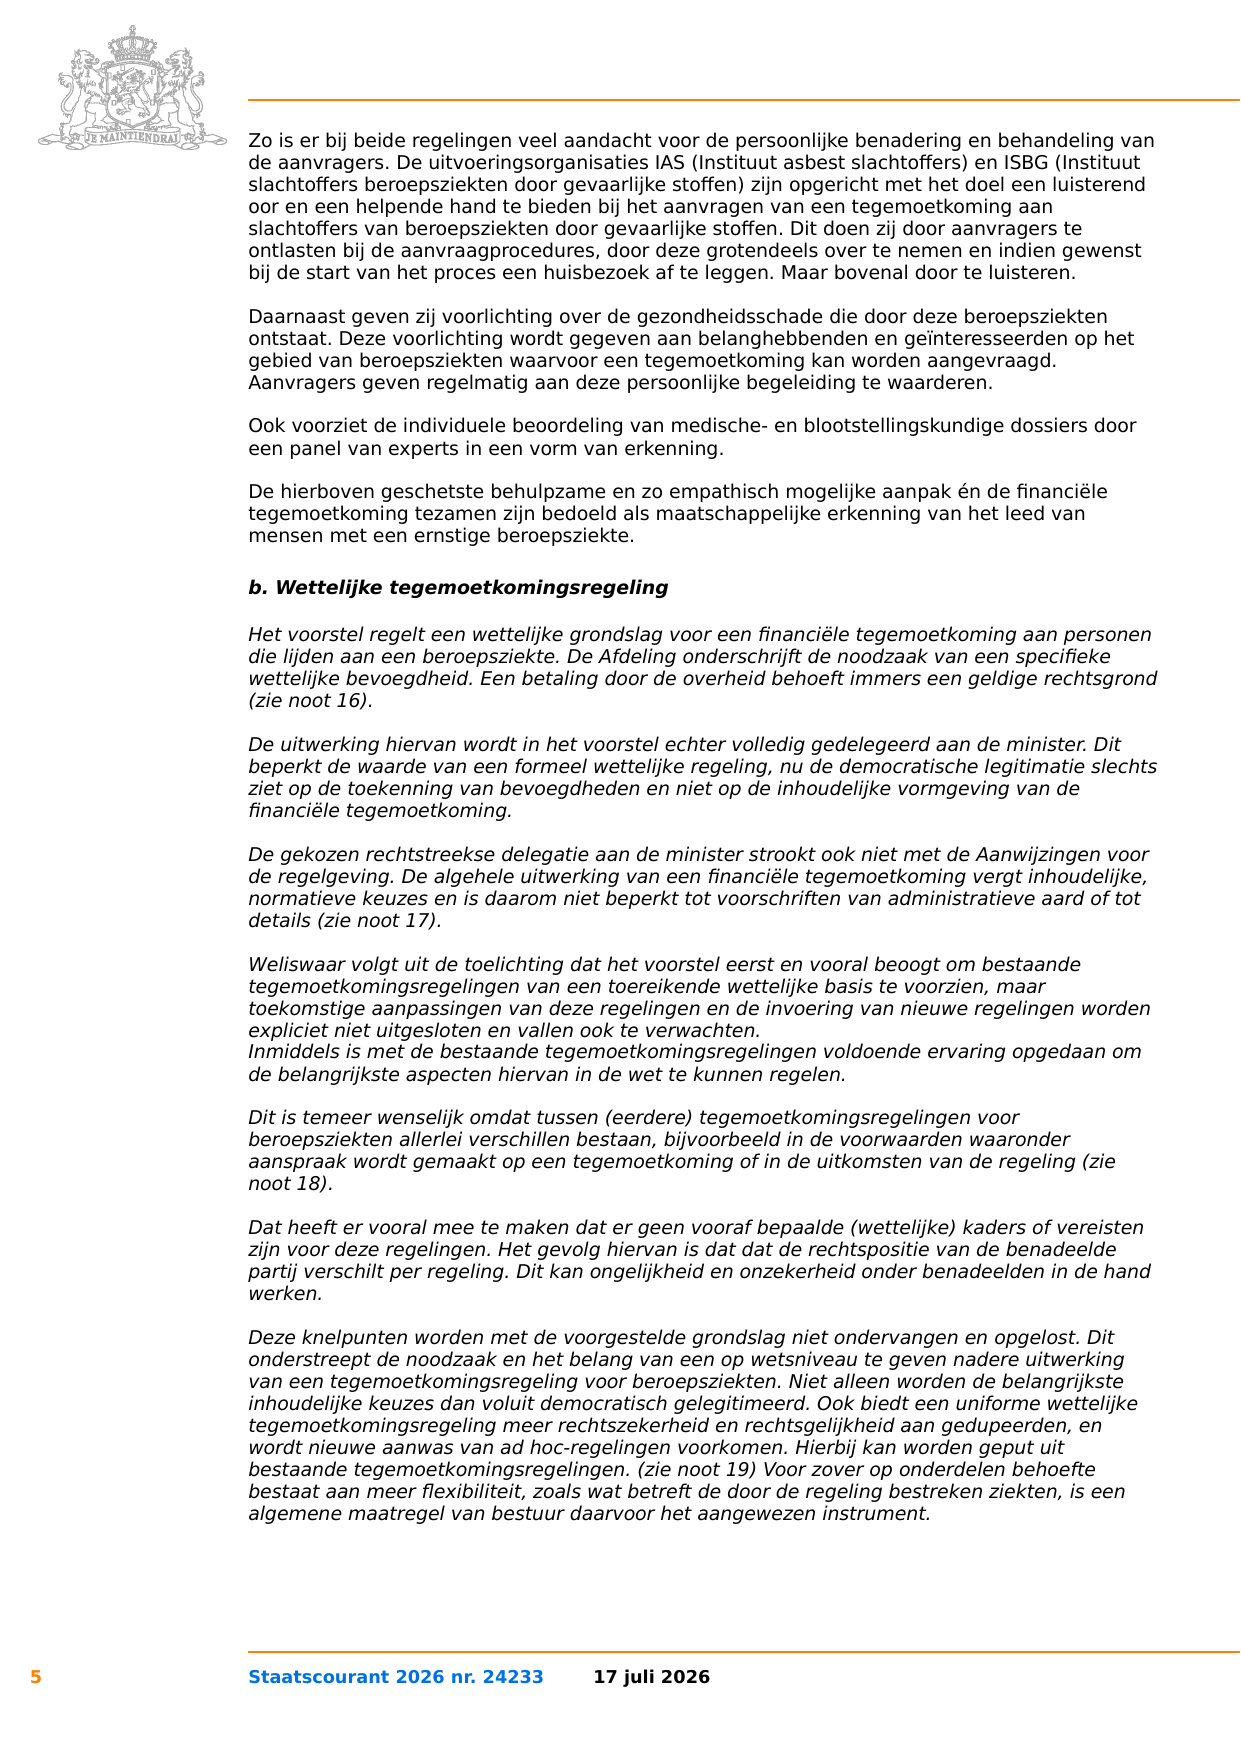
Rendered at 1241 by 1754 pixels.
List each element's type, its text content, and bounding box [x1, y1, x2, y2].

text Ook voorziet de individuele beoordeling van medische- en blootstellingskundige dossiers door een panel van experts in een vorm van erkenning. [248, 415, 1163, 459]
picture [38, 25, 227, 150]
text Weliswaar volgt uit de toelichting dat het voorstel eerst en vooral beoogt om bestaande tegemoetkomingsregelingen van een toereikende wettelijke basis te voorzien, maar toekomstige aanpassingen van deze regelingen en de invoering van nieuwe regelingen worden expliciet niet uitgesloten en vallen ook te verwachten. [248, 953, 1163, 1041]
text Inmiddels is met de bestaande tegemoetkomingsregelingen voldoende ervaring opgedaan om de belangrijkste aspecten hiervan in de wet te kunnen regelen. [248, 1041, 1163, 1085]
text Dit is temeer wenselijk omdat tussen (eerdere) tegemoetkomingsregelingen voor beroepsziekten allerlei verschillen bestaan, bijvoorbeeld in de voorwaarden waaronder aanspraak wordt gemaakt op een tegemoetkoming of in de uitkomsten van de regeling (zie noot 18). [248, 1107, 1163, 1195]
text Daarnaast geven zij voorlichting over de gezondheidsschade die door deze beroepsziekten ontstaat. Deze voorlichting wordt gegeven aan belanghebbenden en geïnteresseerden op het gebied van beroepsziekten waarvoor een tegemoetkoming kan worden aangevraagd. Aanvragers geven regelmatig aan deze persoonlijke begeleiding te waarderen. [248, 306, 1163, 393]
text De uitwerking hiervan wordt in het voorstel echter volledig gedelegeerd aan de minister. Dit beperkt de waarde van een formeel wettelijke regeling, nu de democratische legitimatie slechts ziet op de toekenning van bevoegdheden en niet op de inhoudelijke vormgeving van de financiële tegemoetkoming. [248, 734, 1163, 822]
text De hierboven geschetste behulpzame en zo empathisch mogelijke aanpak én de financiële tegemoetkoming tezamen zijn bedoeld als maatschappelijke erkenning van het leed van mensen met een ernstige beroepsziekte. [248, 481, 1163, 547]
text Zo is er bij beide regelingen veel aandacht voor de persoonlijke benadering en behandeling van de aanvragers. De uitvoeringsorganisaties IAS (Instituut asbest slachtoffers) en ISBG (Instituut slachtoffers beroepsziekten door gevaarlijke stoffen) zijn opgericht met het doel een luisterend oor en een helpende hand te bieden bij het aanvragen van een tegemoetkoming aan slachtoffers van beroepsziekten door gevaarlijke stoffen. Dit doen zij door aanvragers te ontlasten bij de aanvraagprocedures, door deze grotendeels over te nemen en indien gewenst bij de start van het proces een huisbezoek af te leggen. Maar bovenal door te luisteren. [248, 130, 1163, 284]
subtitle b. Wettelijke tegemoetkomingsregeling [248, 577, 1163, 599]
text De gekozen rechtstreekse delegatie aan de minister strookt ook niet met de Aanwijzingen voor de regelgeving. De algehele uitwerking van een financiële tegemoetkoming vergt inhoudelijke, normatieve keuzes en is daarom niet beperkt tot voorschriften van administratieve aard of tot details (zie noot 17). [248, 844, 1163, 932]
text Deze knelpunten worden met de voorgestelde grondslag niet ondervangen en opgelost. Dit onderstreept de noodzaak en het belang van een op wetsniveau te geven nadere uitwerking van een tegemoetkomingsregeling voor beroepsziekten. Niet alleen worden de belangrijkste inhoudelijke keuzes dan voluit democratisch gelegitimeerd. Ook biedt een uniforme wettelijke tegemoetkomingsregeling meer rechtszekerheid en rechtsgelijkheid aan gedupeerden, en wordt nieuwe aanwas van ad hoc-regelingen voorkomen. Hierbij kan worden geput uit bestaande tegemoetkomingsregelingen. (zie noot 19) Voor zover op onderdelen behoefte bestaat aan meer flexibiliteit, zoals wat betreft de door de regeling bestreken ziekten, is een algemene maatregel van bestuur daarvoor het aangewezen instrument. [248, 1327, 1163, 1525]
text Dat heeft er vooral mee te maken dat er geen vooraf bepaalde (wettelijke) kaders of vereisten zijn voor deze regelingen. Het gevolg hiervan is dat dat de rechtspositie van de benadeelde partij verschilt per regeling. Dit kan ongelijkheid en onzekerheid onder benadeelden in de hand werken. [248, 1217, 1163, 1305]
text Het voorstel regelt een wettelijke grondslag voor een financiële tegemoetkoming aan personen die lijden aan een beroepsziekte. De Afdeling onderschrijft de noodzaak van een specifieke wettelijke bevoegdheid. Een betaling door de overheid behoeft immers een geldige rechtsgrond (zie noot 16). [248, 624, 1163, 712]
